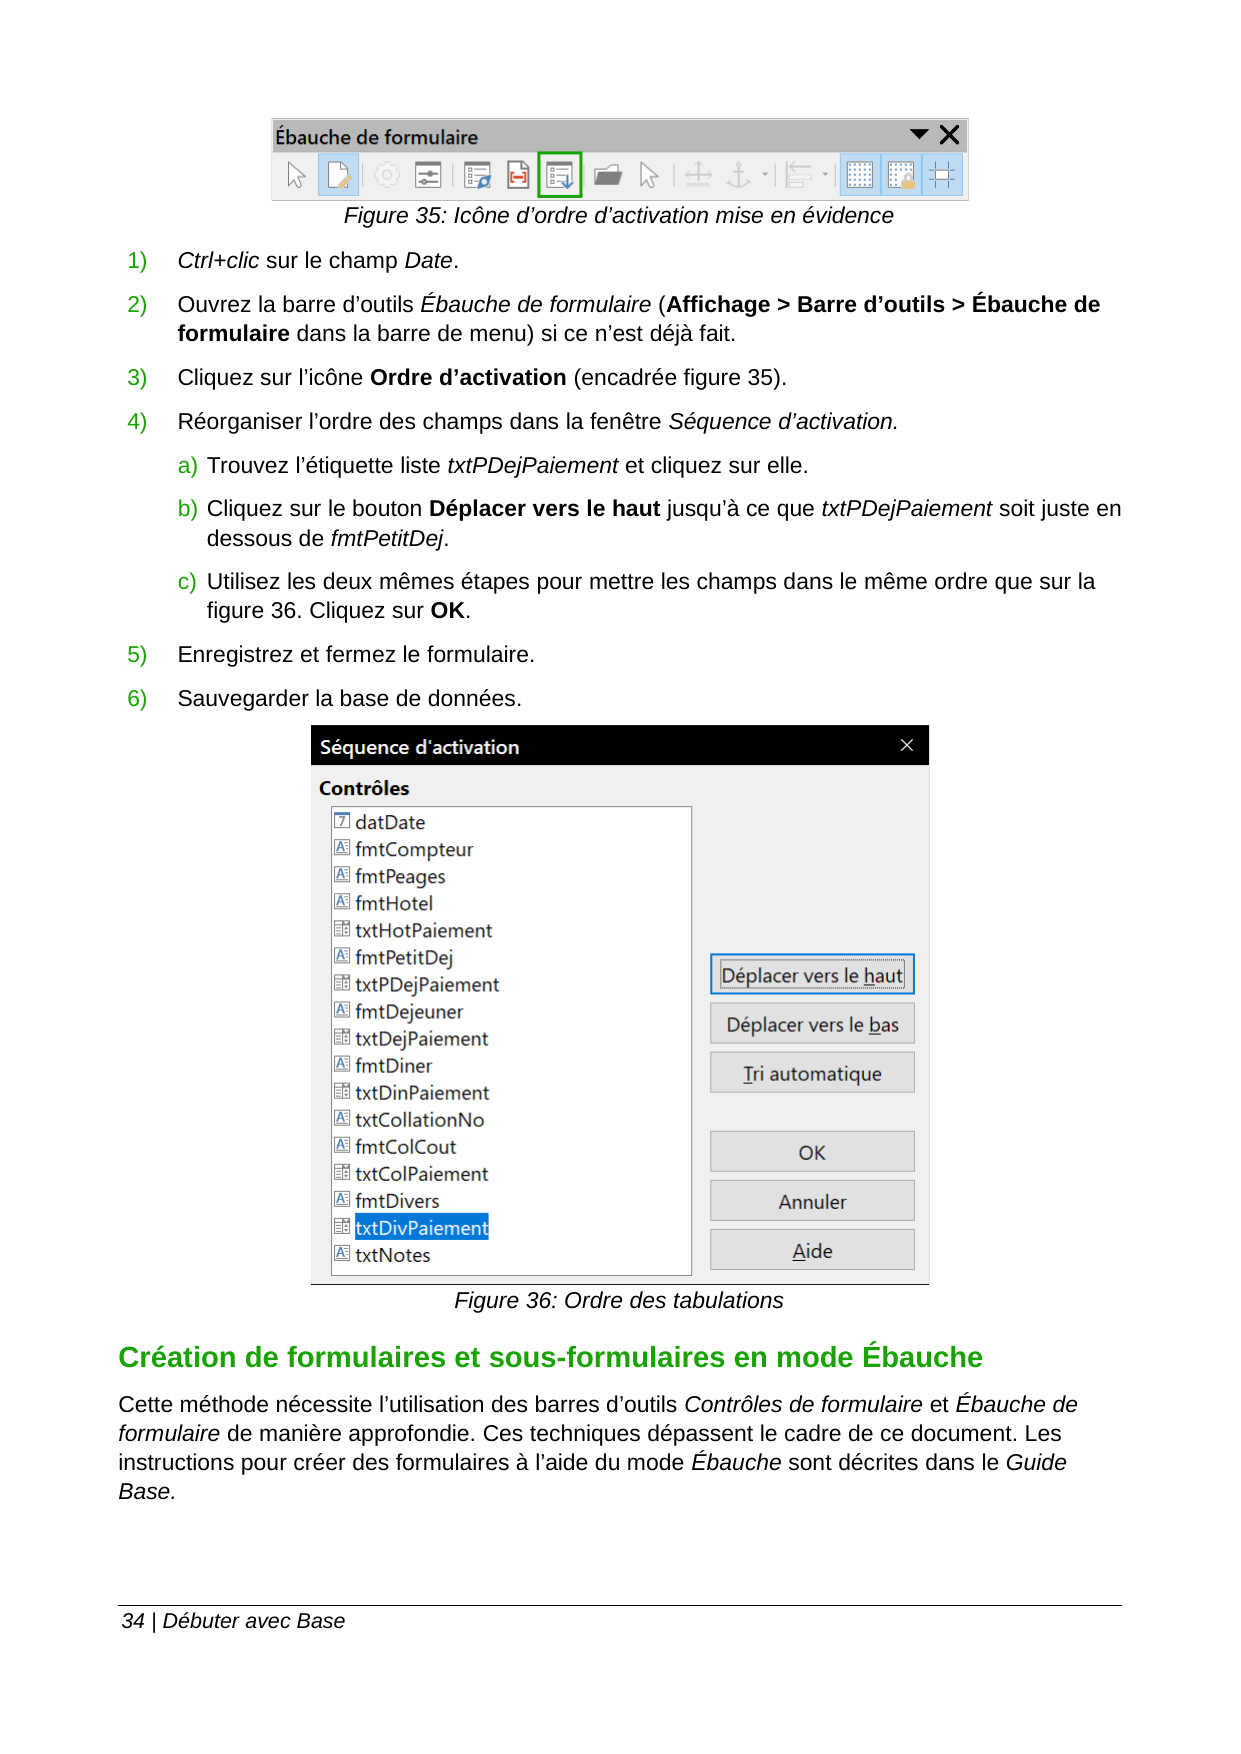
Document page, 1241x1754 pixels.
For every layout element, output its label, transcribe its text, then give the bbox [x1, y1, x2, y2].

list Ouvrez la barre d’outils Ébauche de formulaire (Affichage > Barre d’outils > Ébauche de formulaire dans la barre de menu) si ce n’est déjà fait. [148, 288, 1122, 347]
list Sauvegarder la base de données. [148, 682, 1122, 711]
list Trouvez l’étiquette liste txtPDejPaiement et cliquez sur elle. [171, 449, 1122, 478]
list Cliquez sur l’icône Ordre d’activation (encadrée figure 35). [148, 361, 1122, 390]
list Enregistrez et fermez le formulaire. [148, 638, 1122, 667]
list Utilisez les deux mêmes étapes pour mettre les champs dans le même ordre que sur la figure 36. Cliquez sur OK. [171, 565, 1122, 624]
list Cliquez sur le bouton Déplacer vers le haut jusqu’à ce que txtPDejPaiement soit juste en dessous de fmtPetitDej. [171, 492, 1122, 551]
list Réorganiser l’ordre des champs dans la fenêtre Séquence d’activation. [148, 405, 1122, 434]
list Ctrl+clic sur le champ Date. [148, 244, 1122, 274]
text Cette méthode nécessite l’utilisation des barres d’outils Contrôles de formulaire et Ébauche de formulaire de manière approfondie. Ces techniques dépassent le cadre de ce document. Les instructions pour créer des formulaires à l’aide du mode Ébauche sont décrites dans le Guide Base. [118, 1388, 1122, 1504]
picture [311, 725, 930, 1285]
subtitle Création de formulaires et sous-formulaires en mode Ébauche [118, 1344, 1122, 1373]
text Figure 35: Icône d’ordre d’activation mise en évidence [118, 200, 1122, 230]
text Figure 36: Ordre des tabulations [118, 1285, 1122, 1314]
picture [271, 118, 969, 201]
